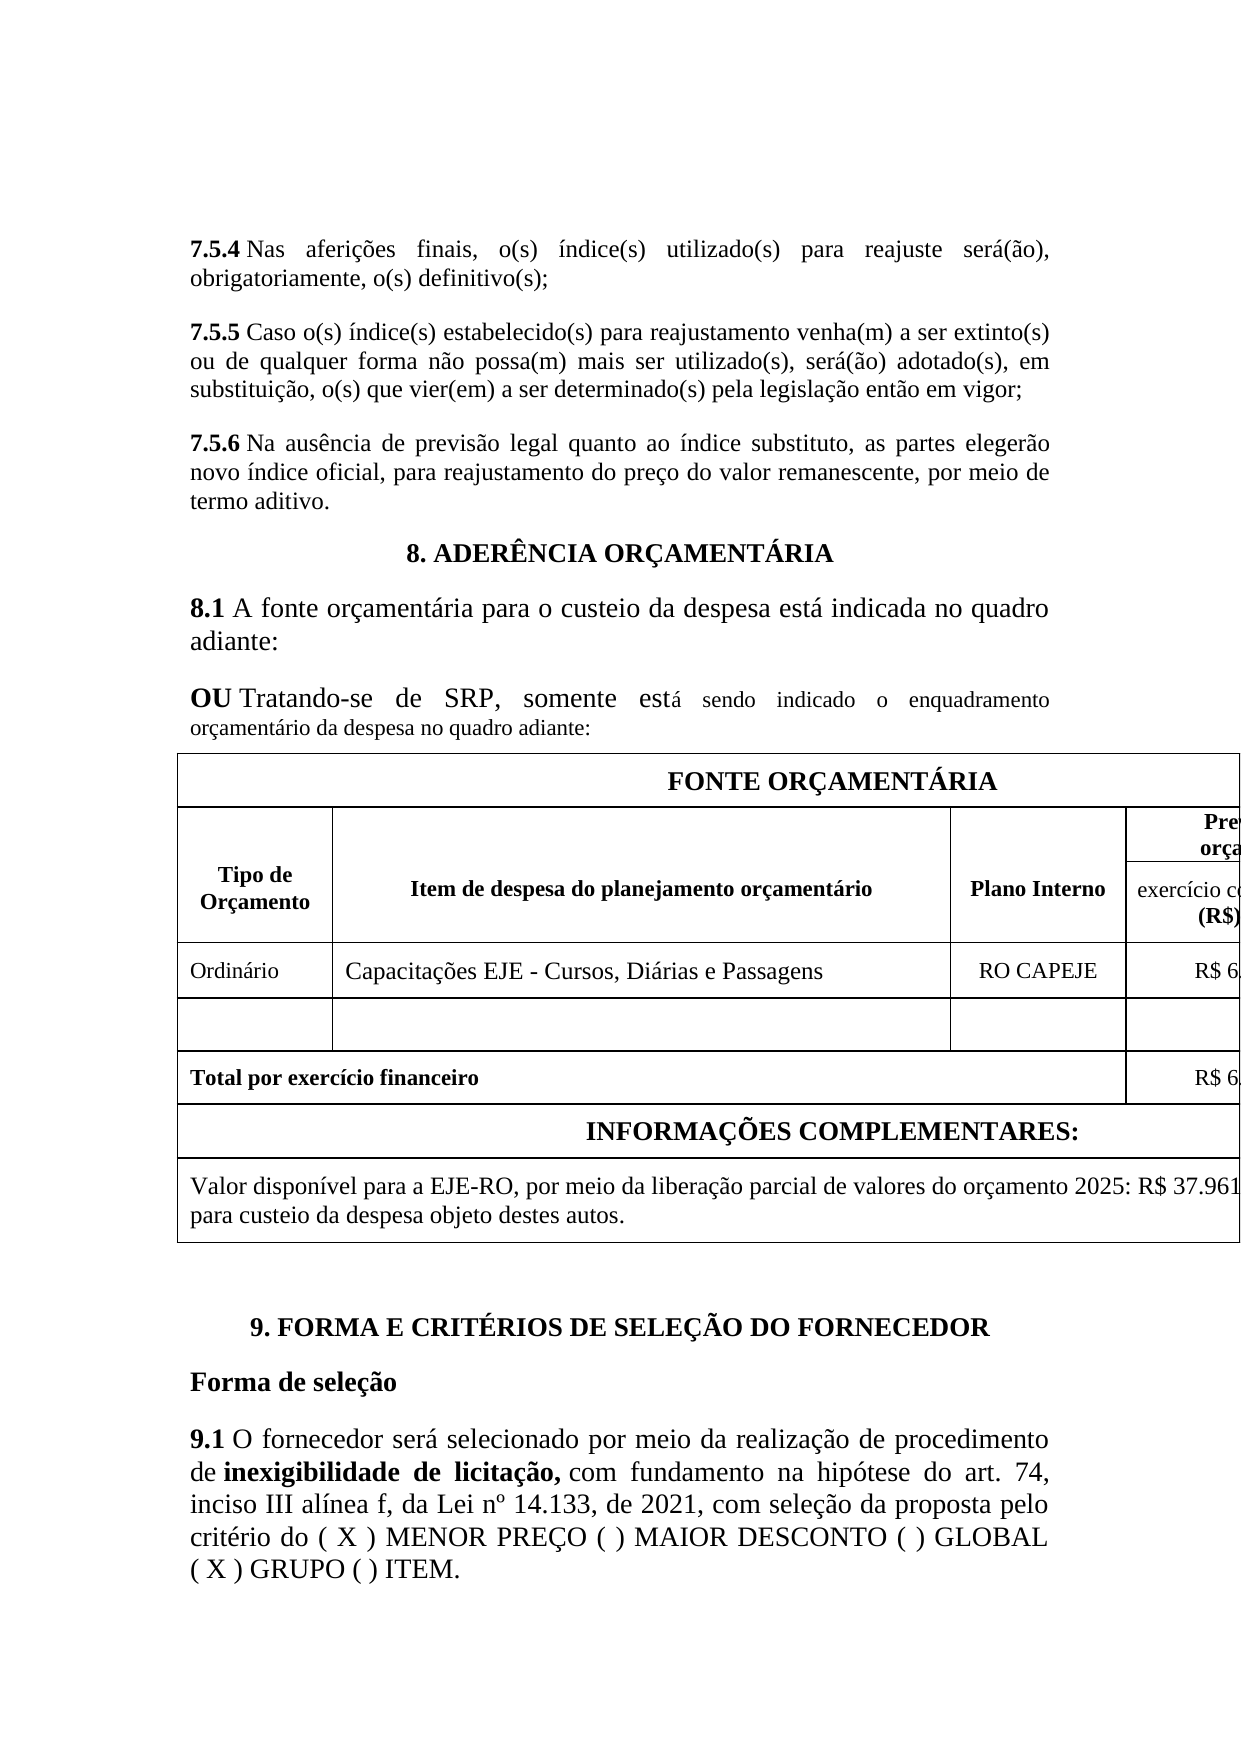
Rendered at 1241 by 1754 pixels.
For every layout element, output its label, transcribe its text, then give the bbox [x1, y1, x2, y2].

text OU Tratando-se de SRP, somente está sendo indicado o enquadramento orçamentário da despesa no quadro adiante: [190, 681, 1051, 740]
table_cell R$ 6.434,76 [1127, 943, 1239, 997]
table_cell [333, 999, 950, 1050]
text 8. ADERÊNCIA ORÇAMENTÁRIA [177, 537, 1063, 568]
table_cell Total por exercício financeiro [178, 1052, 1125, 1103]
text 9. FORMA e critérios DE SELEÇÃO DO FORNECEDOR [177, 1311, 1063, 1342]
table_cell Previsão de execução orçamentária por ano [1127, 808, 1239, 861]
table_cell Item de despesa do planejamento orçamentário [333, 808, 950, 942]
table_cell Valor disponível para a EJE-RO, por meio da liberação parcial de valores do orçamento 2025: R$ 37.961,00. Portanto suficiente para custeio da despesa objeto destes autos. [178, 1159, 1239, 1241]
table_cell [1127, 999, 1239, 1050]
table_cell Plano Interno [951, 808, 1125, 942]
text 9.1 O fornecedor será selecionado por meio da realização de procedimento de inexigibilidade de licitação, com fundamento na hipótese do art. 74, inciso III alínea f, da Lei nº 14.133, de 2021, com seleção da proposta pelo critério do ( X ) MENOR PREÇO ( ) MAIOR DESCONTO ( ) GLOBAL ( X ) GRUPO ( ) ITEM. [190, 1422, 1051, 1584]
table_cell Ordinário [178, 943, 332, 997]
table_cell Tipo de Orçamento [178, 808, 332, 942]
table_cell RO CAPEJE [951, 943, 1125, 997]
text Forma de seleção [190, 1365, 1051, 1397]
table_cell exercício corrente (R$) [1127, 862, 1239, 942]
text 7.5.5 Caso o(s) índice(s) estabelecido(s) para reajustamento venha(m) a ser extinto(s) ou de qualquer forma não possa(m) mais ser utilizado(s), será(ão) adotado(s), em substituição, o(s) que vier(em) a ser determinado(s) pela legislação então em vigor; [190, 317, 1051, 403]
table_cell R$ 6.434,76 [1127, 1052, 1239, 1103]
text 8.1 A fonte orçamentária para o custeio da despesa está indicada no quadro adiante: [190, 591, 1051, 656]
text 7.5.6 Na ausência de previsão legal quanto ao índice substituto, as partes elegerão novo índice oficial, para reajustamento do preço do valor remanescente, por meio de termo aditivo. [190, 428, 1051, 514]
table_cell [178, 999, 332, 1050]
table_cell Capacitações EJE - Cursos, Diárias e Passagens [333, 943, 950, 997]
text 7.5.4 Nas aferições finais, o(s) índice(s) utilizado(s) para reajuste será(ão), obrigatoriamente, o(s) definitivo(s); [190, 234, 1051, 292]
table_cell INFORMAÇÕES COMPLEMENTARES: [178, 1105, 1239, 1157]
table_header FONTE ORÇAMENTÁRIA [178, 754, 1239, 806]
table_cell [951, 999, 1125, 1050]
